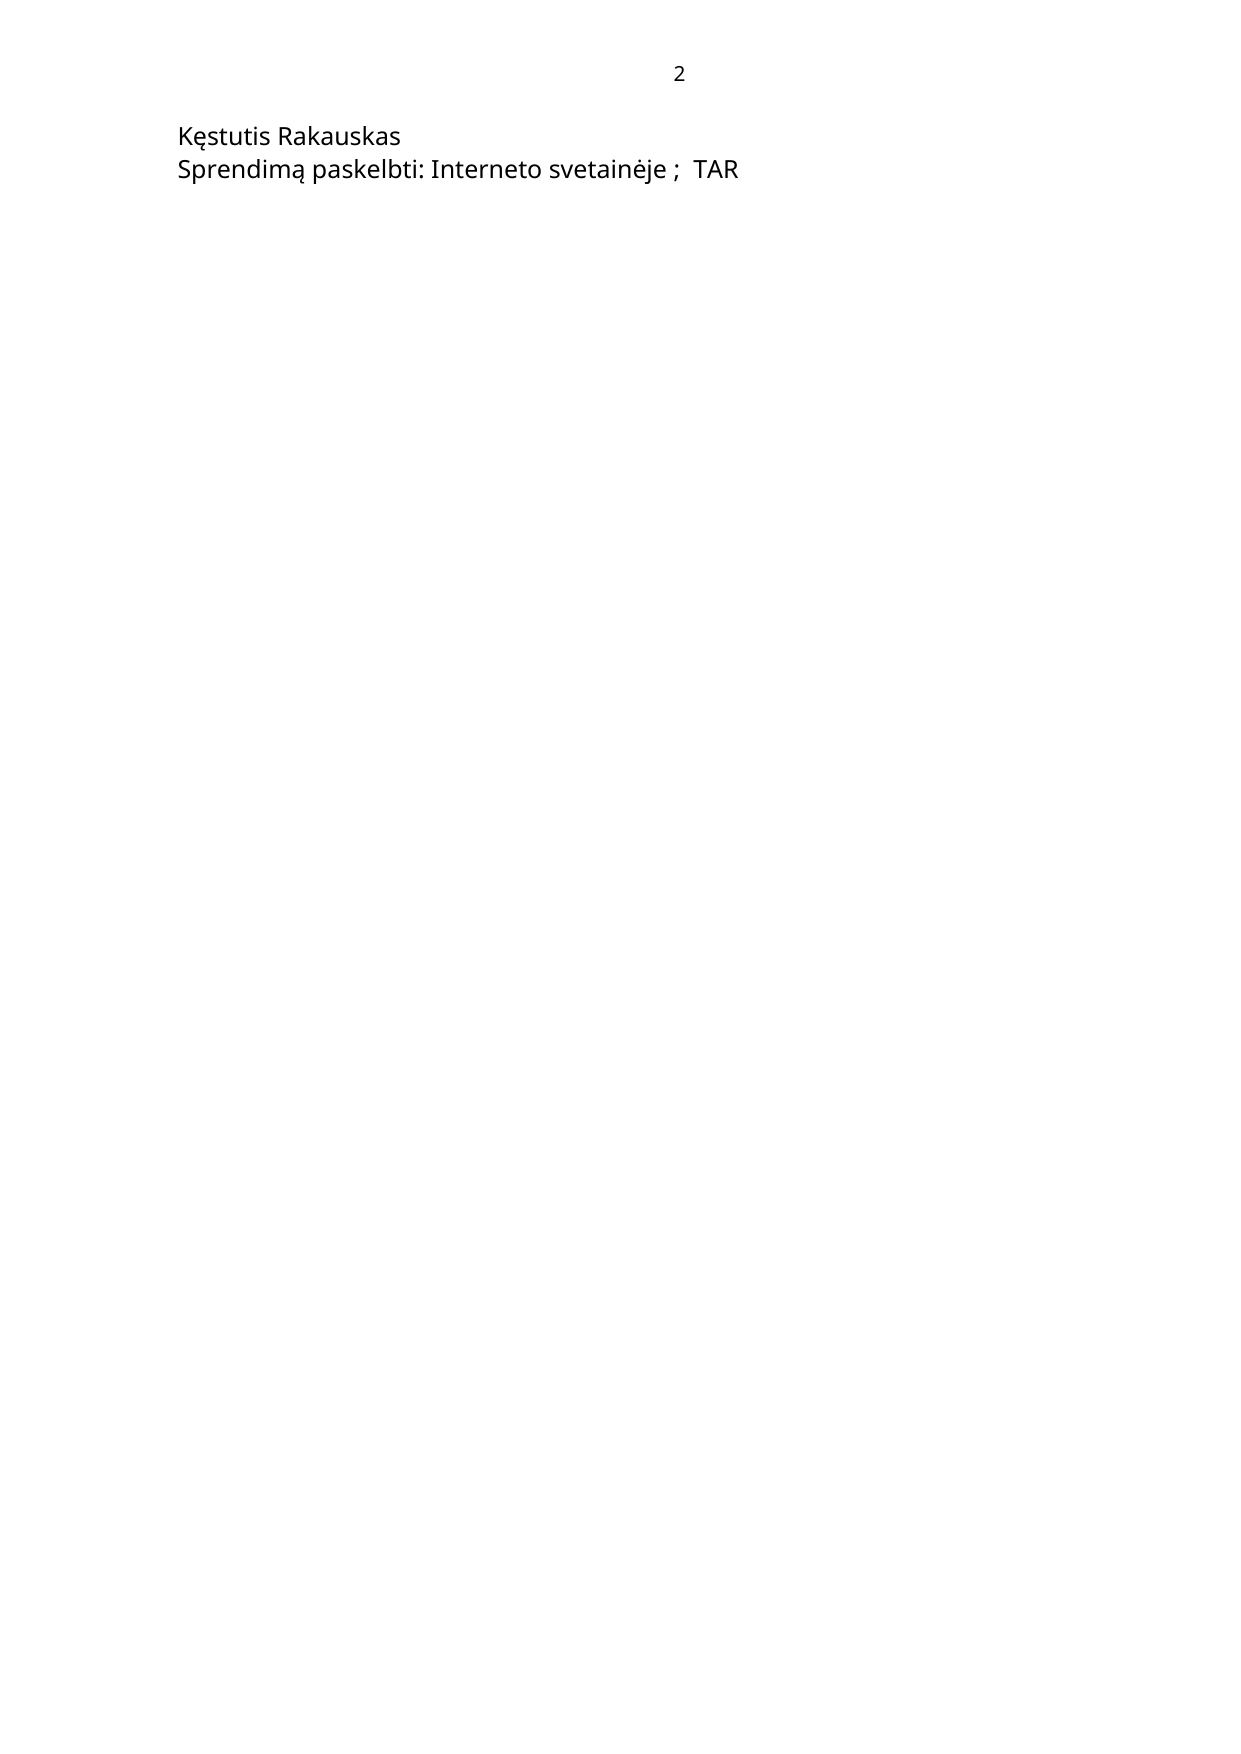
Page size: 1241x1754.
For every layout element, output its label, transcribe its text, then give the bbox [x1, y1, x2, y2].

text Kęstutis Rakauskas [177, 118, 1181, 152]
text Sprendimą paskelbti: Interneto svetainėje ; TAR [177, 152, 1181, 186]
